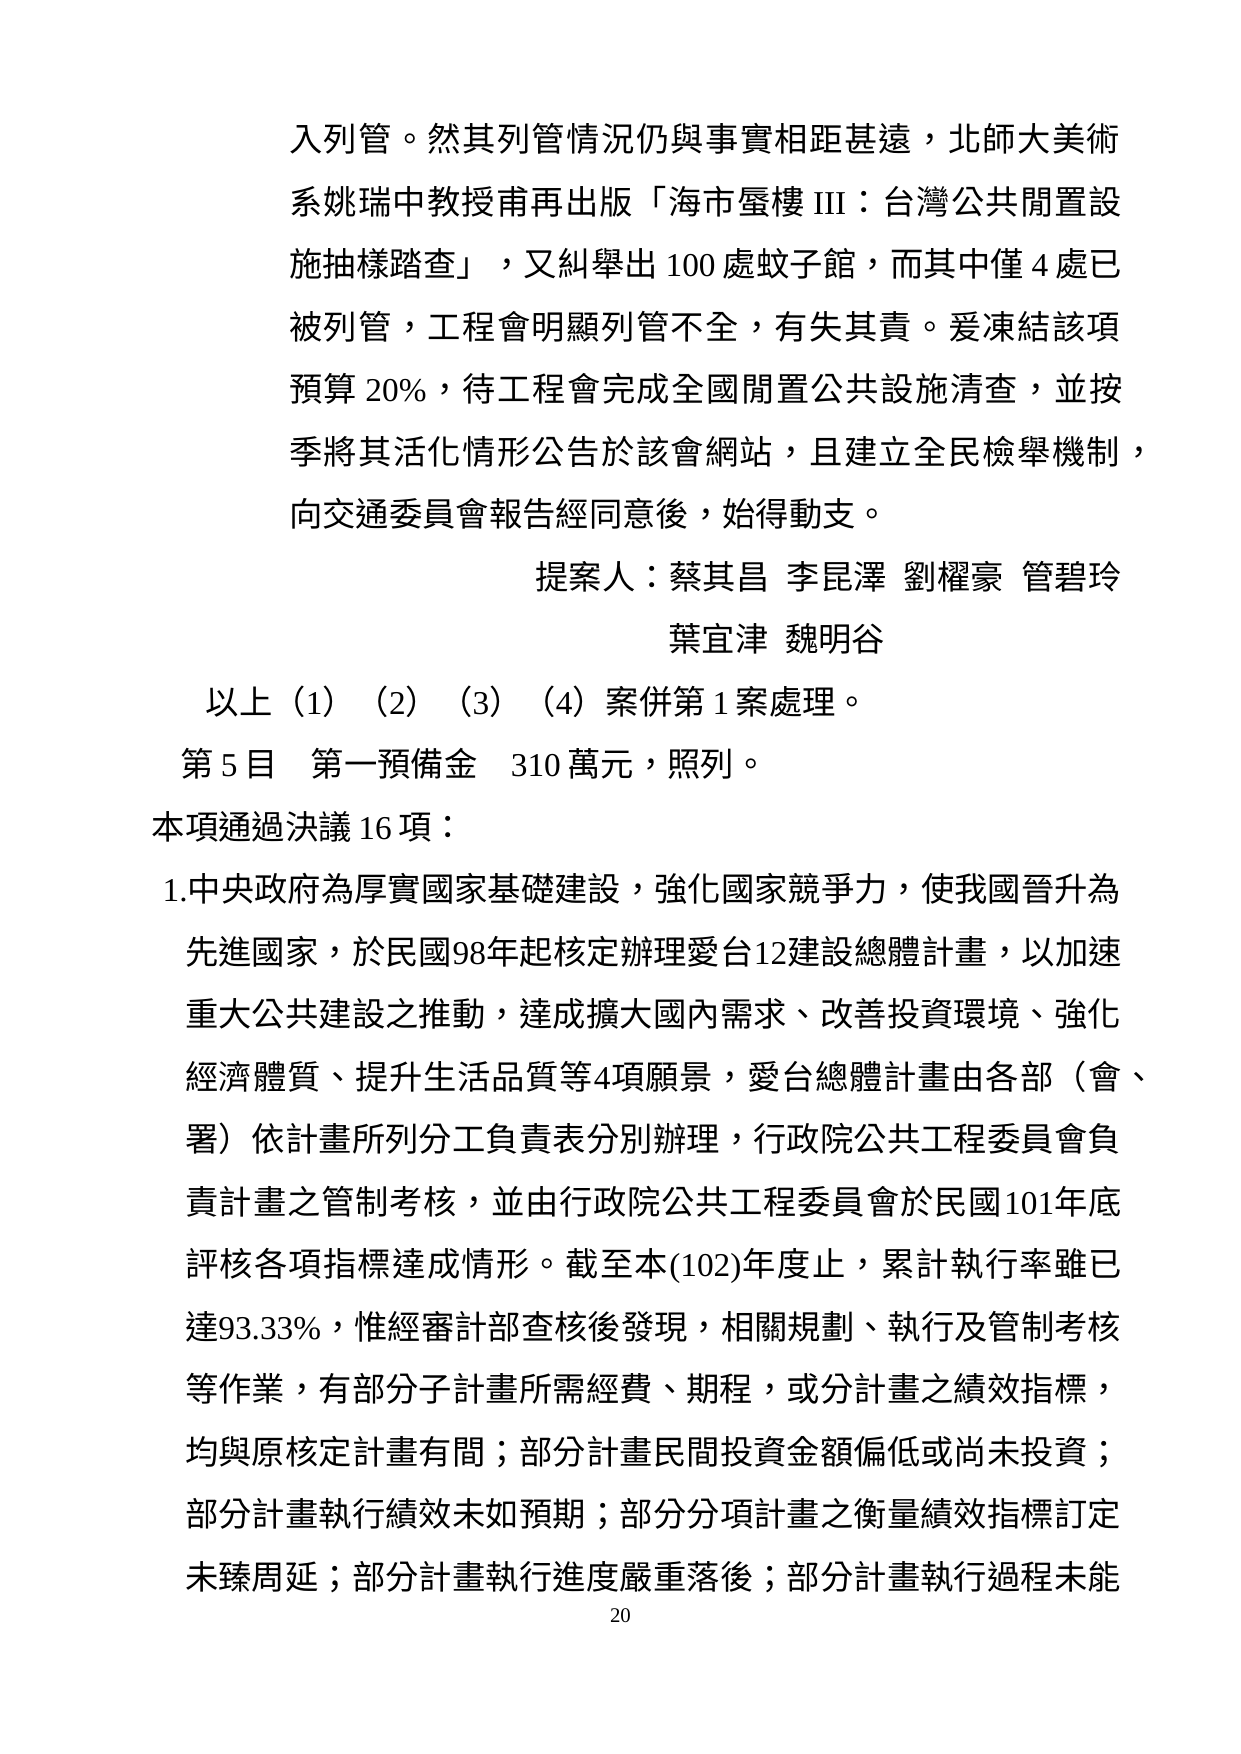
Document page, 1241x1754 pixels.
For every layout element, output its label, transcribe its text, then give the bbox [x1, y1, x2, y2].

text （4）歷年來政府興建完成之公共設施，多項因規畫設計不當、開發考量不周、不符民眾使用需求等原因造成閒置，浪費鉅額公帑。工程會做為列管督導閒置公共設施之主管機關，據其資料表示截至本（102）年9月底止，累計列管163件，目前已達活化標準者152件，表面成績斐然，至地方政府自籌經費之閒置公共設施，則新增77件亦納入列管。然其列管情況仍與事實相距甚遠，北師大美術系姚瑞中教授甫再出版「海市蜃樓III：台灣公共閒置設施抽樣踏查」，又糾舉出100處蚊子館，而其中僅4處已被列管，工程會明顯列管不全，有失其責。爰凍結該項預算20%，待工程會完成全國閒置公共設施清查，並按季將其活化情形公告於該會網站，且建立全民檢舉機制，向交通委員會報告經同意後，始得動支。 [206, 96, 1122, 533]
text 第5目 第一預備金 310萬元，照列。 [181, 721, 1122, 783]
text 提案人：蔡其昌 李昆澤 劉櫂豪 管碧玲葉宜津 魏明谷 [535, 533, 1122, 658]
text 本項通過決議16項： [151, 783, 1122, 846]
text 以上（1）（2）（3）（4）案併第1案處理。 [206, 658, 1122, 721]
text 1.中央政府為厚實國家基礎建設，強化國家競爭力，使我國晉升為先進國家，於民國98年起核定辦理愛台12建設總體計畫，以加速重大公共建設之推動，達成擴大國內需求、改善投資環境、強化經濟體質、提升生活品質等4項願景，愛台總體計畫由各部（會、署）依計畫所列分工負責表分別辦理，行政院公共工程委員會負責計畫之管制考核，並由行政院公共工程委員會於民國101年底評核各項指標達成情形。截至本(102)年度止，累計執行率雖已達93.33%，惟經審計部查核後發現，相關規劃、執行及管制考核等作業，有部分子計畫所需經費、期程，或分計畫之績效指標，均與原核定計畫有間；部分計畫民間投資金額偏低或尚未投資；部分計畫執行績效未如預期；部分分項計畫之衡量績效指標訂定未臻周延；部分計畫執行進度嚴重落後；部分計畫執行過程未能有效協調整合，又補助機關未落實辦理補助計畫之管制考核作業等缺失之情形。爰此，要求行政院公共工程委員會儘速就相關缺失進行檢討與強化，加強實際執行情形及成效的管考，以確保計畫效益如期達成，減輕政府財政負擔，並提升施政效能。 [162, 846, 1122, 1596]
